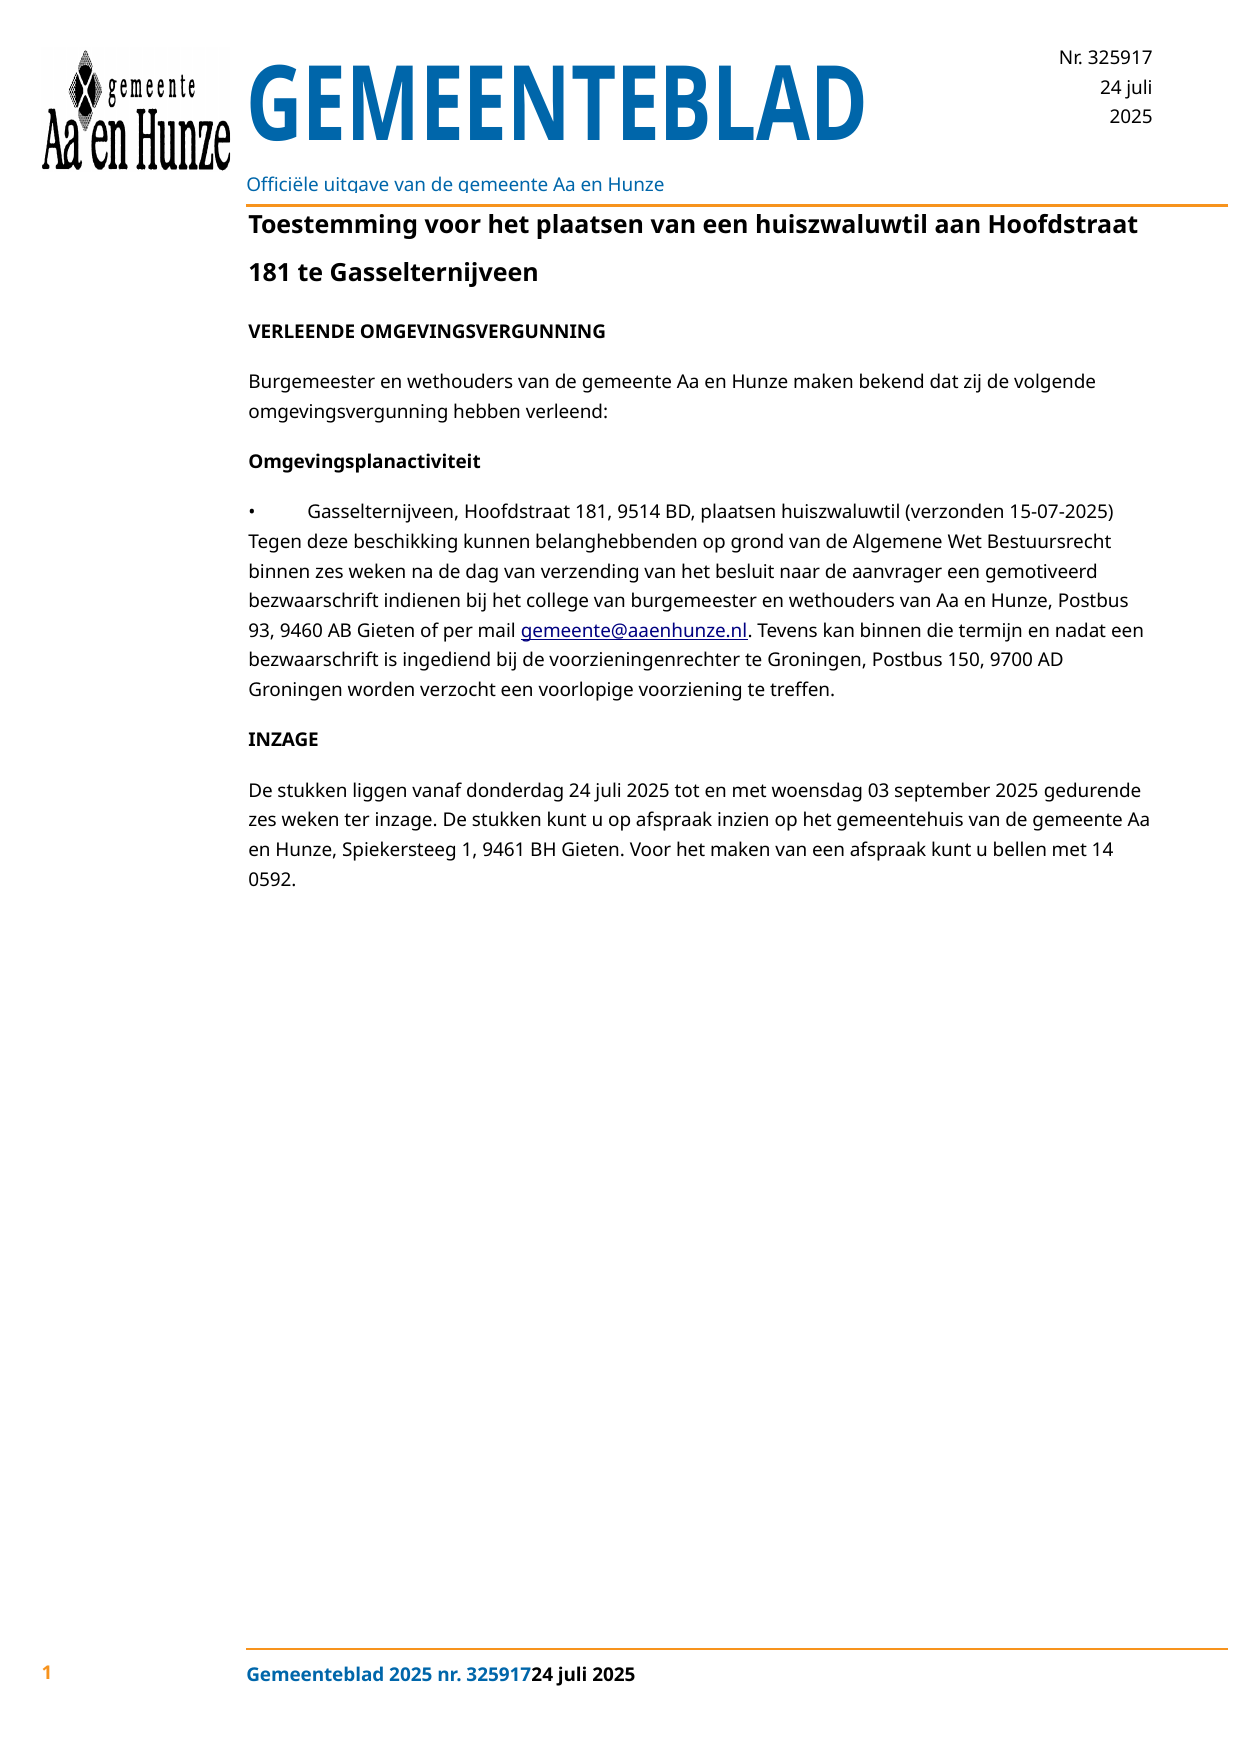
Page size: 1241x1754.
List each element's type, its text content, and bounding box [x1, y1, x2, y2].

text INZAGE [248, 727, 1152, 752]
text Toestemming voor het plaatsen van een huiszwaluwtil aan Hoofdstraat 181 te Gasselternijveen [248, 207, 1152, 288]
text VERLEENDE OMGEVINGSVERGUNNING [248, 318, 1152, 344]
list Gasselternijveen, Hoofdstraat 181, 9514 BD, plaatsen huiszwaluwtil (verzonden 15-07-2025) [248, 499, 1152, 524]
text Omgevingsplanactiviteit [248, 448, 1152, 474]
text De stukken liggen vanaf donderdag 24 juli 2025 tot en met woensdag 03 september 2025 gedurende zes weken ter inzage. De stukken kunt u op afspraak inzien op het gemeentehuis van de gemeente Aa en Hunze, Spiekersteeg 1, 9461 BH Gieten. Voor het maken van een afspraak kunt u bellen met 14 0592. [248, 777, 1152, 892]
picture [41, 47, 231, 172]
text Burgemeester en wethouders van de gemeente Aa en Hunze maken bekend dat zij de volgende omgevingsvergunning hebben verleend: [248, 368, 1152, 424]
text Tegen deze beschikking kunnen belanghebbenden op grond van de Algemene Wet Bestuursrecht binnen zes weken na de dag van verzending van het besluit naar de aanvrager een gemotiveerd bezwaarschrift indienen bij het college van burgemeester en wethouders van Aa en Hunze, Postbus 93, 9460 AB Gieten of per mail gemeente@aaenhunze.nl. Tevens kan binnen die termijn en nadat een bezwaarschrift is ingediend bij de voorzieningenrechter te Groningen, Postbus 150, 9700 AD Groningen worden verzocht een voorlopige voorziening te treffen. [248, 528, 1152, 702]
